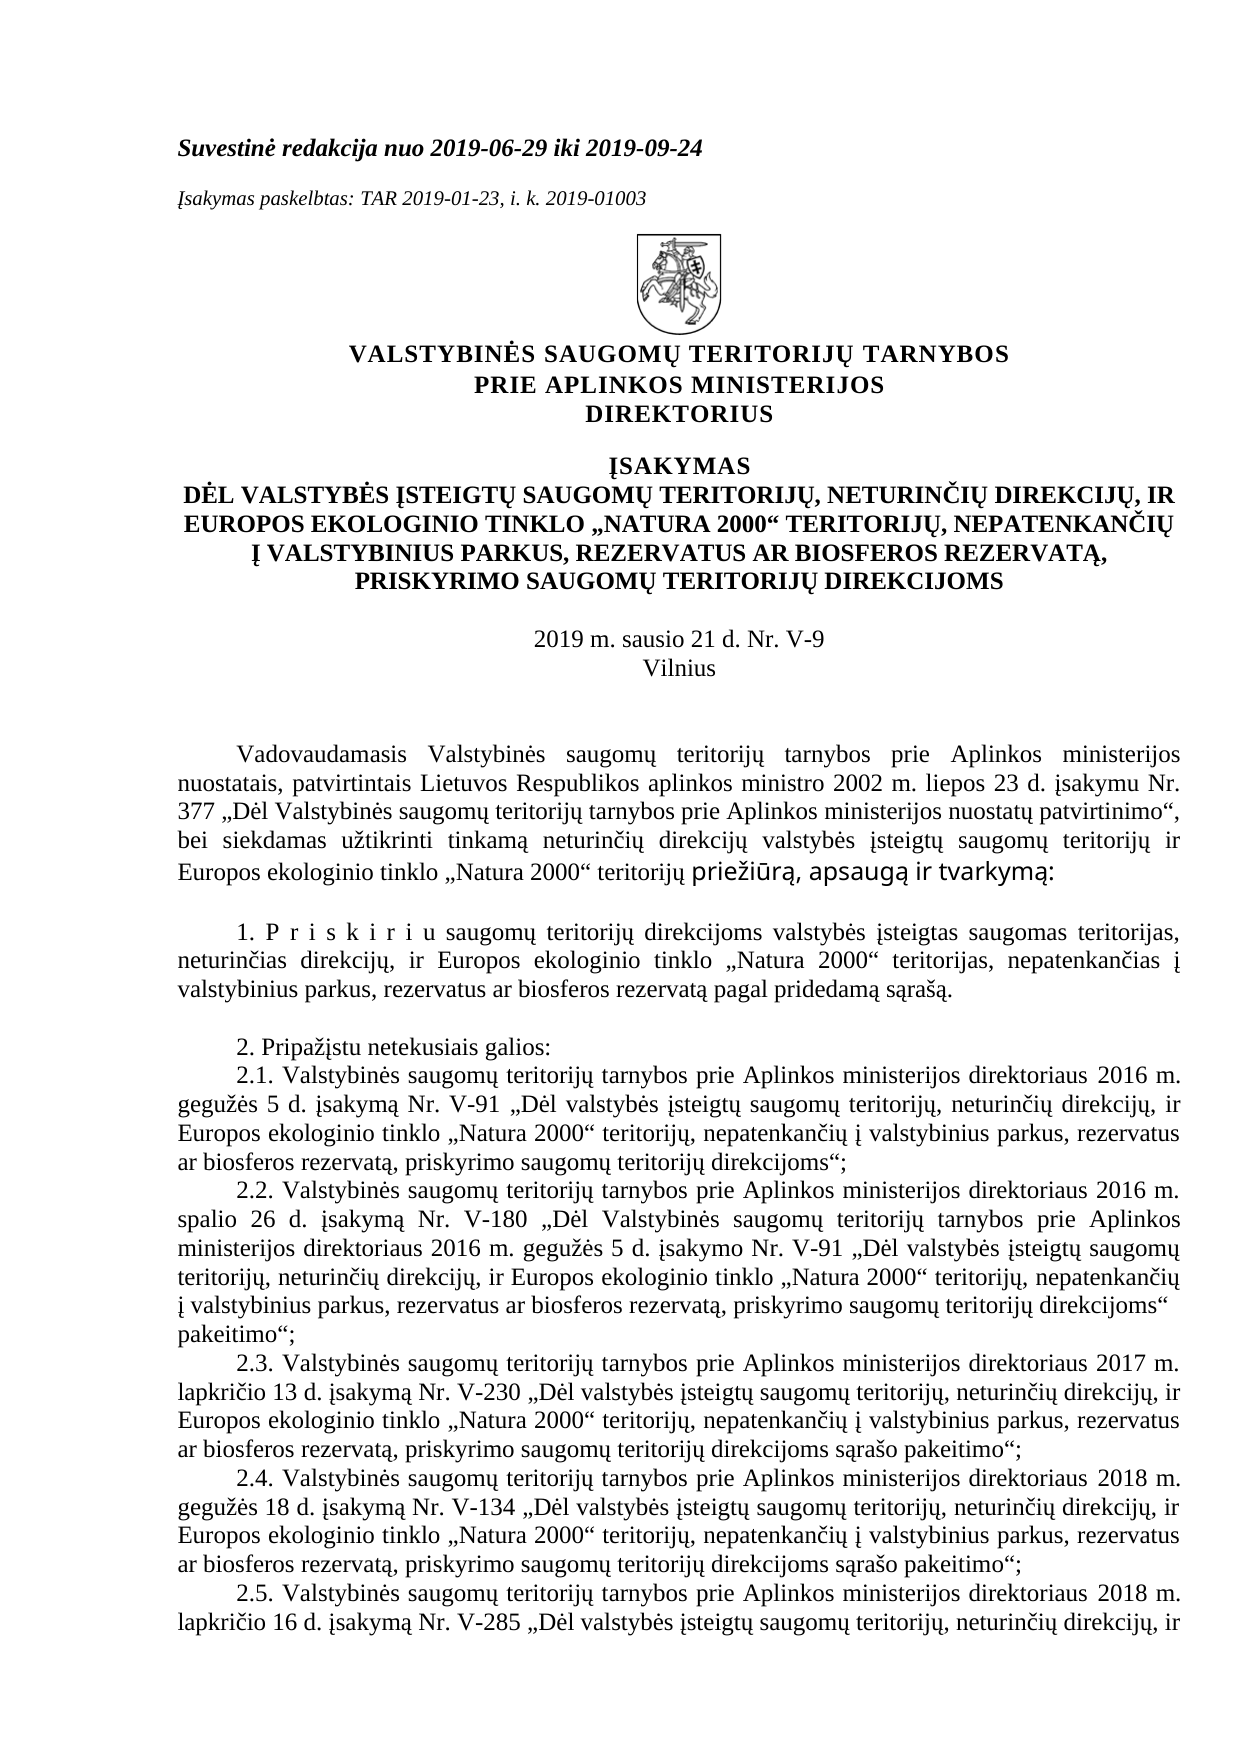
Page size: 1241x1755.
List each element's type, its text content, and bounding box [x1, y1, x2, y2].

text 2. Pripažįstu netekusiais galios: [177, 1032, 1181, 1061]
text 2019 m. sausio 21 d. Nr. V-9 [177, 624, 1181, 653]
text Suvestinė redakcija nuo 2019-06-29 iki 2019-09-24 [177, 133, 1181, 162]
text 2.2. Valstybinės saugomų teritorijų tarnybos prie Aplinkos ministerijos direktoriaus 2016 m. spalio 26 d. įsakymą Nr. V-180 „Dėl Valstybinės saugomų teritorijų tarnybos prie Aplinkos ministerijos direktoriaus 2016 m. gegužės 5 d. įsakymo Nr. V-91 „Dėl valstybės įsteigtų saugomų teritorijų, neturinčių direkcijų, ir Europos ekologinio tinklo „Natura 2000“ teritorijų, nepatenkančių į valstybinius parkus, rezervatus ar biosferos rezervatą, priskyrimo saugomų teritorijų direkcijoms“ [177, 1176, 1181, 1319]
text 2.4. Valstybinės saugomų teritorijų tarnybos prie Aplinkos ministerijos direktoriaus 2018 m. gegužės 18 d. įsakymą Nr. V-134 „Dėl valstybės įsteigtų saugomų teritorijų, neturinčių direkcijų, ir Europos ekologinio tinklo „Natura 2000“ teritorijų, nepatenkančių į valstybinius parkus, rezervatus ar biosferos rezervatą, priskyrimo saugomų teritorijų direkcijoms sąrašo pakeitimo“; [177, 1463, 1181, 1578]
text valstybinės SAUGOMŲ TERITORIJŲ tarnybos PRIE APLINKOS MINISTERIJOS [177, 336, 1181, 399]
text 2.3. Valstybinės saugomų teritorijų tarnybos prie Aplinkos ministerijos direktoriaus 2017 m. lapkričio 13 d. įsakymą Nr. V-230 „Dėl valstybės įsteigtų saugomų teritorijų, neturinčių direkcijų, ir Europos ekologinio tinklo „Natura 2000“ teritorijų, nepatenkančių į valstybinius parkus, rezervatus ar biosferos rezervatą, priskyrimo saugomų teritorijų direkcijoms sąrašo pakeitimo“; [177, 1348, 1181, 1463]
text 2.1. Valstybinės saugomų teritorijų tarnybos prie Aplinkos ministerijos direktoriaus 2016 m. gegužės 5 d. įsakymą Nr. V-91 „Dėl valstybės įsteigtų saugomų teritorijų, neturinčių direkcijų, ir Europos ekologinio tinklo „Natura 2000“ teritorijų, nepatenkančių į valstybinius parkus, rezervatus ar biosferos rezervatą, priskyrimo saugomų teritorijų direkcijoms“; [177, 1061, 1181, 1176]
text DĖL valstybės įsteigtų saugomų teritorijų, neturinčių direkcijų, ir Europos ekologinio tinklo „Natura 2000“ teritorijų, nepatenkančių į valstybinius parkus, rezervatus ar biosferos rezervatą, priskyrimo saugomų teritorijų direkcijoms [177, 480, 1181, 595]
text Vadovaudamasis Valstybinės saugomų teritorijų tarnybos prie Aplinkos ministerijos nuostatais, patvirtintais Lietuvos Respublikos aplinkos ministro 2002 m. liepos 23 d. įsakymu Nr. 377 „Dėl Valstybinės saugomų teritorijų tarnybos prie Aplinkos ministerijos nuostatų patvirtinimo“, bei siekdamas užtikrinti tinkamą neturinčių direkcijų valstybės įsteigtų saugomų teritorijų ir Europos ekologinio tinklo „Natura 2000“ teritorijų priežiūrą, apsaugą ir tvarkymą: [177, 739, 1181, 888]
text 1. P r i s k i r i u saugomų teritorijų direkcijoms valstybės įsteigtas saugomas teritorijas, neturinčias direkcijų, ir Europos ekologinio tinklo „Natura 2000“ teritorijas, nepatenkančias į valstybinius parkus, rezervatus ar biosferos rezervatą pagal pridedamą sąrašą. [177, 917, 1181, 1003]
text Vilnius [177, 653, 1181, 681]
text ĮSAKYMAS [177, 451, 1181, 480]
text DIREKTORIUS [177, 399, 1181, 427]
text 2.5. Valstybinės saugomų teritorijų tarnybos prie Aplinkos ministerijos direktoriaus 2018 m. lapkričio 16 d. įsakymą Nr. V-285 „Dėl valstybės įsteigtų saugomų teritorijų, neturinčių direkcijų, ir [177, 1578, 1181, 1636]
text pakeitimo“; [177, 1319, 1181, 1348]
text Įsakymas paskelbtas: TAR 2019-01-23, i. k. 2019-01003 [177, 186, 1181, 210]
